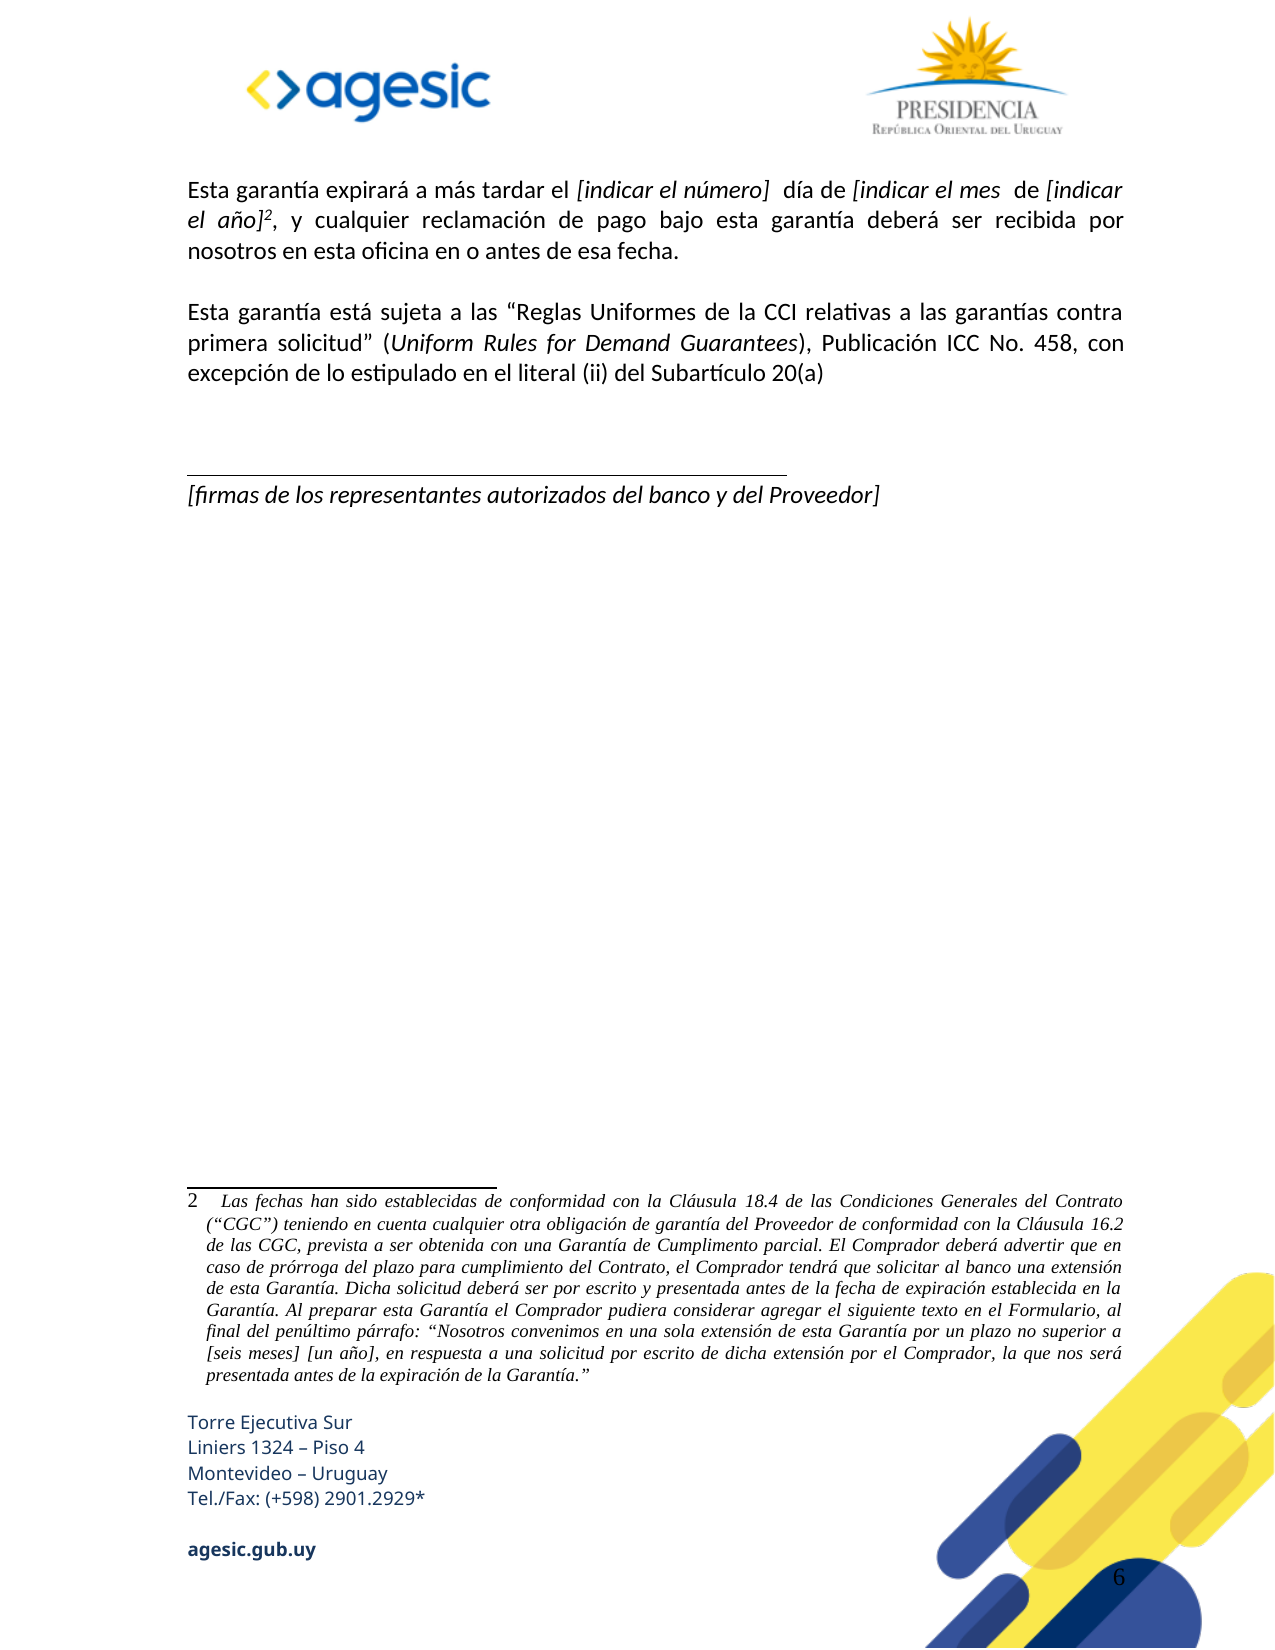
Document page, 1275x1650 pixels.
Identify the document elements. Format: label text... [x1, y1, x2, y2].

text [firmas de los representantes autorizados del banco y del Proveedor] [187, 479, 1162, 510]
text Esta garantía está sujeta a las “Reglas Uniformes de la CCI relativas a las garantías contra primera solicitud” (Uniform Rules for Demand Guarantees), Publicación ICC No. 458, con excepción de lo estipulado en el literal (ii) del Subartículo 20(a) [187, 296, 1125, 388]
text Esta garantía expirará a más tardar el [indicar el número] día de [indicar el mes de [indicar el año], y cualquier reclamación de pago bajo esta garantía deberá ser recibida por nosotros en esta oficina en o antes de esa fecha. [187, 174, 1125, 266]
text Las fechas han sido establecidas de conformidad con la Cláusula 18.4 de las Condiciones Generales del Contrato (“CGC”) teniendo en cuenta cualquier otra obligación de garantía del Proveedor de conformidad con la Cláusula 16.2 de las CGC, prevista a ser obtenida con una Garantía de Cumplimento parcial. El Comprador deberá advertir que en caso de prórroga del plazo para cumplimiento del Contrato, el Comprador tendrá que solicitar al banco una extensión de esta Garantía. Dicha solicitud deberá ser por escrito y presentada antes de la fecha de expiración establecida en la Garantía. Al preparar esta Garantía el Comprador pudiera considerar agregar el siguiente texto en el Formulario, al final del penúltimo párrafo: “Nosotros convenimos en una sola extensión de esta Garantía por un plazo no superior a [seis meses] [un año], en respuesta a una solicitud por escrito de dicha extensión por el Comprador, la que nos será presentada antes de la expiración de la Garantía.” [187, 1188, 1125, 1385]
